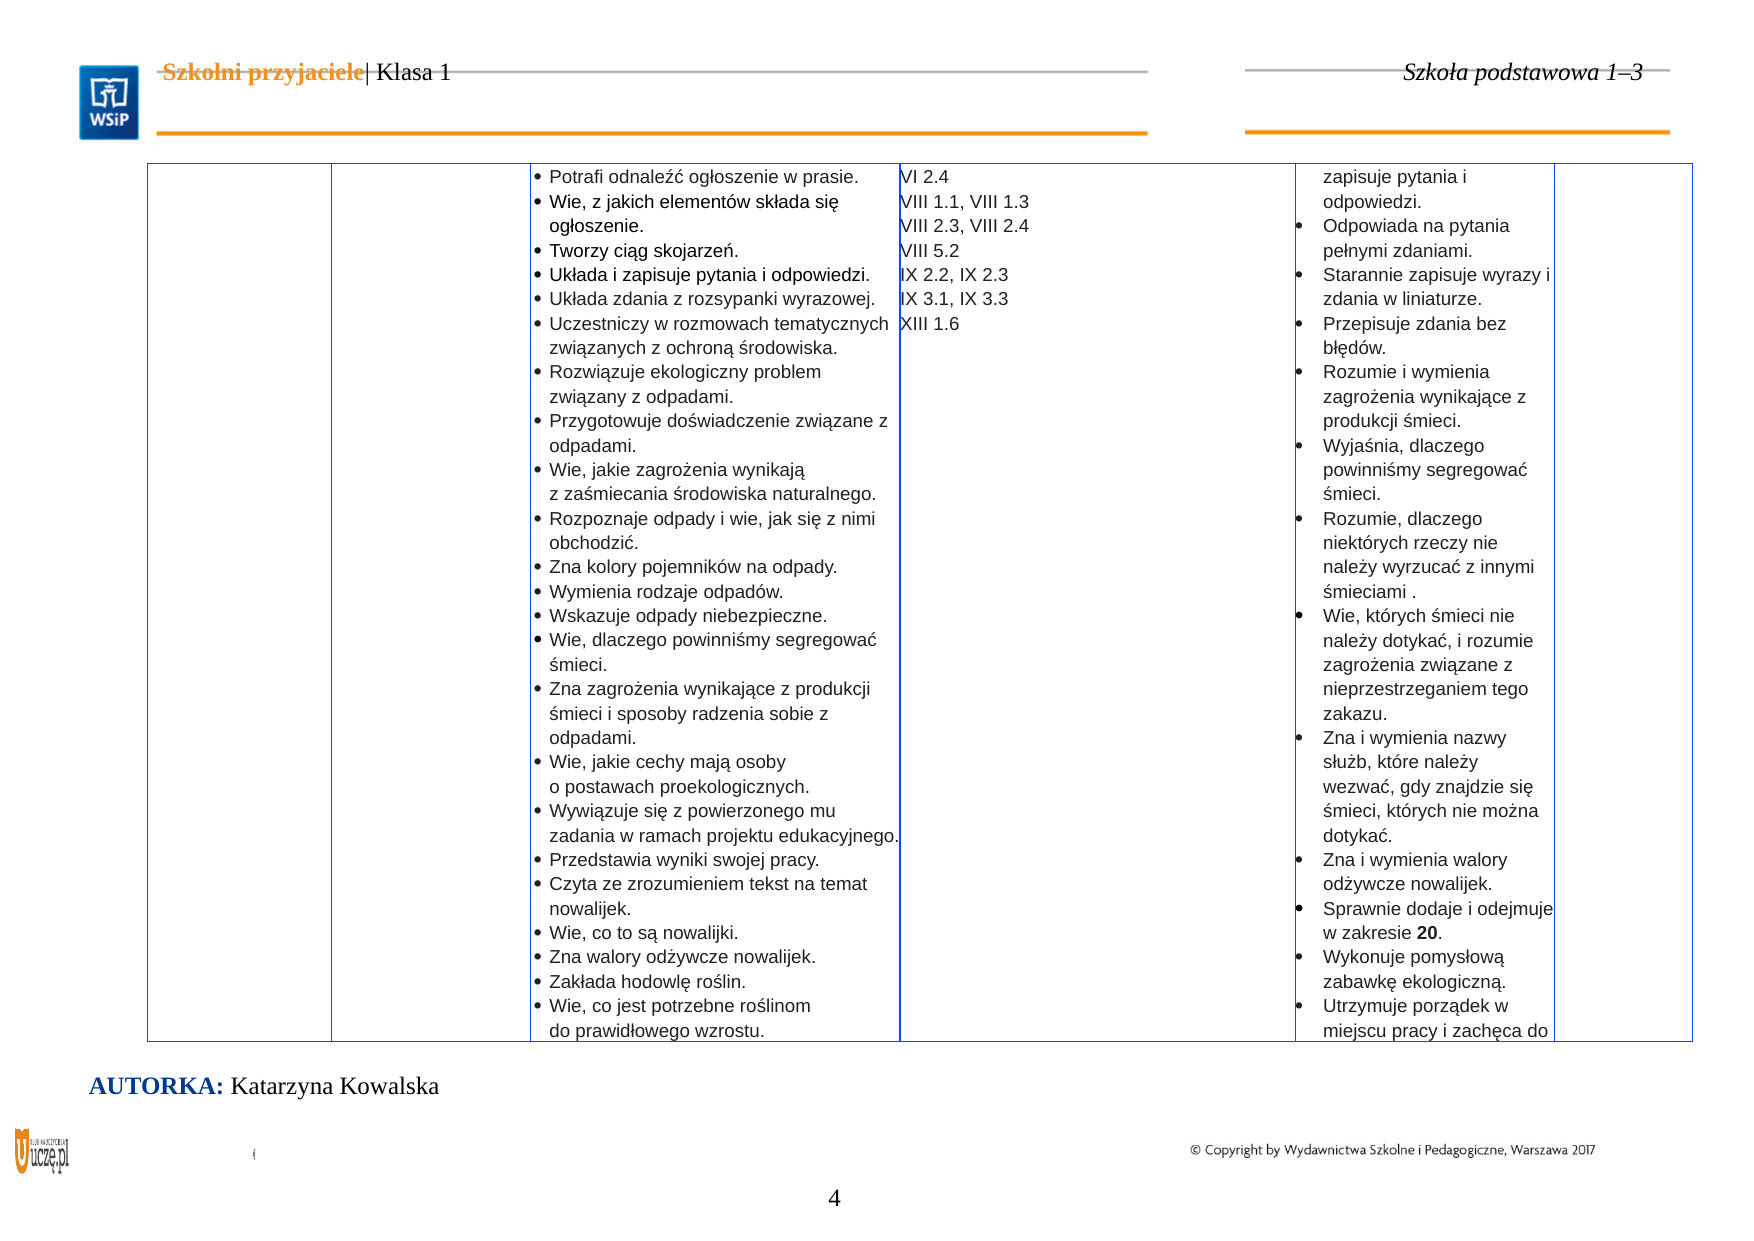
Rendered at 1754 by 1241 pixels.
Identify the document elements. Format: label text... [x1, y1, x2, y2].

table_cell [332, 164, 530, 1041]
picture [0, 6, 1671, 164]
table_cell [148, 164, 331, 1041]
picture [1181, 1132, 1607, 1178]
table_cell [1555, 164, 1692, 1041]
table_cell VI 2.4 VIII 1.1, VIII 1.3 VIII 2.3, VIII 2.4 VIII 5.2 IX 2.2, IX 2.3 IX 3.1, IX 3.3 XIII 1.6 [901, 164, 1295, 1041]
table_cell Z uwagą i ze zrozumieniem słucha wiersza czytanego przez N. Swobodnie wypowiada się na określony temat. Trafnie określa tematykę w utworze literackim i główne problemy w nim poruszane. Tworzy logiczne wypowiedzi na podstawie wysłuchanego tekstu. Trafnie uzasadnia swoją wypowiedź. Aktywnie uczestniczy w rozmowach tematycznych. Samodzielnie układa i zapisuje pytania i odpowiedzi. Odpowiada na pytania pełnymi zdaniami. Starannie zapisuje wyrazy i zdania w liniaturze. Przepisuje zdania bez błędów. Rozumie i wymienia zagrożenia wynikające z produkcji śmieci. Wyjaśnia, dlaczego powinniśmy segregować śmieci. Rozumie, dlaczego niektórych rzeczy nie należy wyrzucać z innymi śmieciami . Wie, których śmieci nie należy dotykać, i rozumie zagrożenia związane z nieprzestrzeganiem tego zakazu. Zna i wymienia nazwy służb, które należy wezwać, gdy znajdzie się śmieci, których nie można dotykać. Zna i wymienia walory odżywcze nowalijek. Sprawnie dodaje i odejmuje w zakresie 20. Wykonuje pomysłową zabawkę ekologiczną. Utrzymuje porządek w miejscu pracy i zachęca do tego innych. [1296, 164, 1554, 1041]
table_cell Z uwagą słucha tekstu czytanego przez N. Słucha wiersza czytanego przez N. Zna tematykę utworu literackiego i główne problemy w nim poruszane. Uczestniczy w dyskusji na określony temat. Wypowiada się na określony temat. Opisuje ilustrację. Wyciąga wnioski z wysłuchanego tekstu. Potrafi zapisać zdania będące nakazami. Nazywa zdania i znaki, jakimi są zakończone. Uzupełnia wyrazy literami. Zapisuje wyrazy i zdania w liniaturze. Próbuje przepisać zdania bez błędów. Potrafi odnaleźć ogłoszenie w prasie. Wie, z jakich elementów składa się ogłoszenie. Tworzy ciąg skojarzeń. Układa i zapisuje pytania i odpowiedzi. Układa zdania z rozsypanki wyrazowej. Uczestniczy w rozmowach tematycznych związanych z ochroną środowiska. Rozwiązuje ekologiczny problem związany z odpadami. Przygotowuje doświadczenie związane z odpadami. Wie, jakie zagrożenia wynikają z zaśmiecania środowiska naturalnego. Rozpoznaje odpady i wie, jak się z nimi obchodzić. Zna kolory pojemników na odpady. Wymienia rodzaje odpadów. Wskazuje odpady niebezpieczne. Wie, dlaczego powinniśmy segregować śmieci. Zna zagrożenia wynikające z produkcji śmieci i sposoby radzenia sobie z odpadami. Wie, jakie cechy mają osoby o postawach proekologicznych. Wywiązuje się z powierzonego mu zadania w ramach projektu edukacyjnego. Przedstawia wyniki swojej pracy. Czyta ze zrozumieniem tekst na temat nowalijek. Wie, co to są nowalijki. Zna walory odżywcze nowalijek. Zakłada hodowlę roślin. Wie, co jest potrzebne roślinom do prawidłowego wzrostu. Potrafi odczytać i zastosować skrót 1 cm. Mierzy i kreśli linie o podanej długości. Mierzy długości przedmiotów. Doskonali umiejętność dodawania i odejmowania w zakresie 20. Wykorzystuje umiejętność dodawania i odejmowania w rozwiązywaniu zadań z treścią. Rozwiązuje zadania matematyczne różnego typu. Dokonuje obliczeń pieniężnych. Rozwiązuje zadania na obliczenia zegarowe i wagowe. Potrafi porównać swój sposób rozwiązania zadania ze sposobem rozwiązania osoby z ławki. Doskonali umiejętności w praktycznym wykorzystaniu kalendarza. Przelicza kąty i boki w figurach geometrycznych. Uzupełnia ciąg liczbowy. Potrafi współdziałać w grupie. Wykorzystuje odpady do wykonania zabawki ekologicznej. Wykorzystuje kolory w pracy plastycznej stosownie do przedstawionej sytuacji. Uczestniczy w zabawie muzyczno-ruchowej. Potrafi zapisać całą nutę w pięciolinii. Przedstawia treść i melodię piosenki za pomocą ruchów. Śpiewa piosenkę. Chętnie uczestniczy w zabawach ruchowych. [531, 164, 899, 1041]
